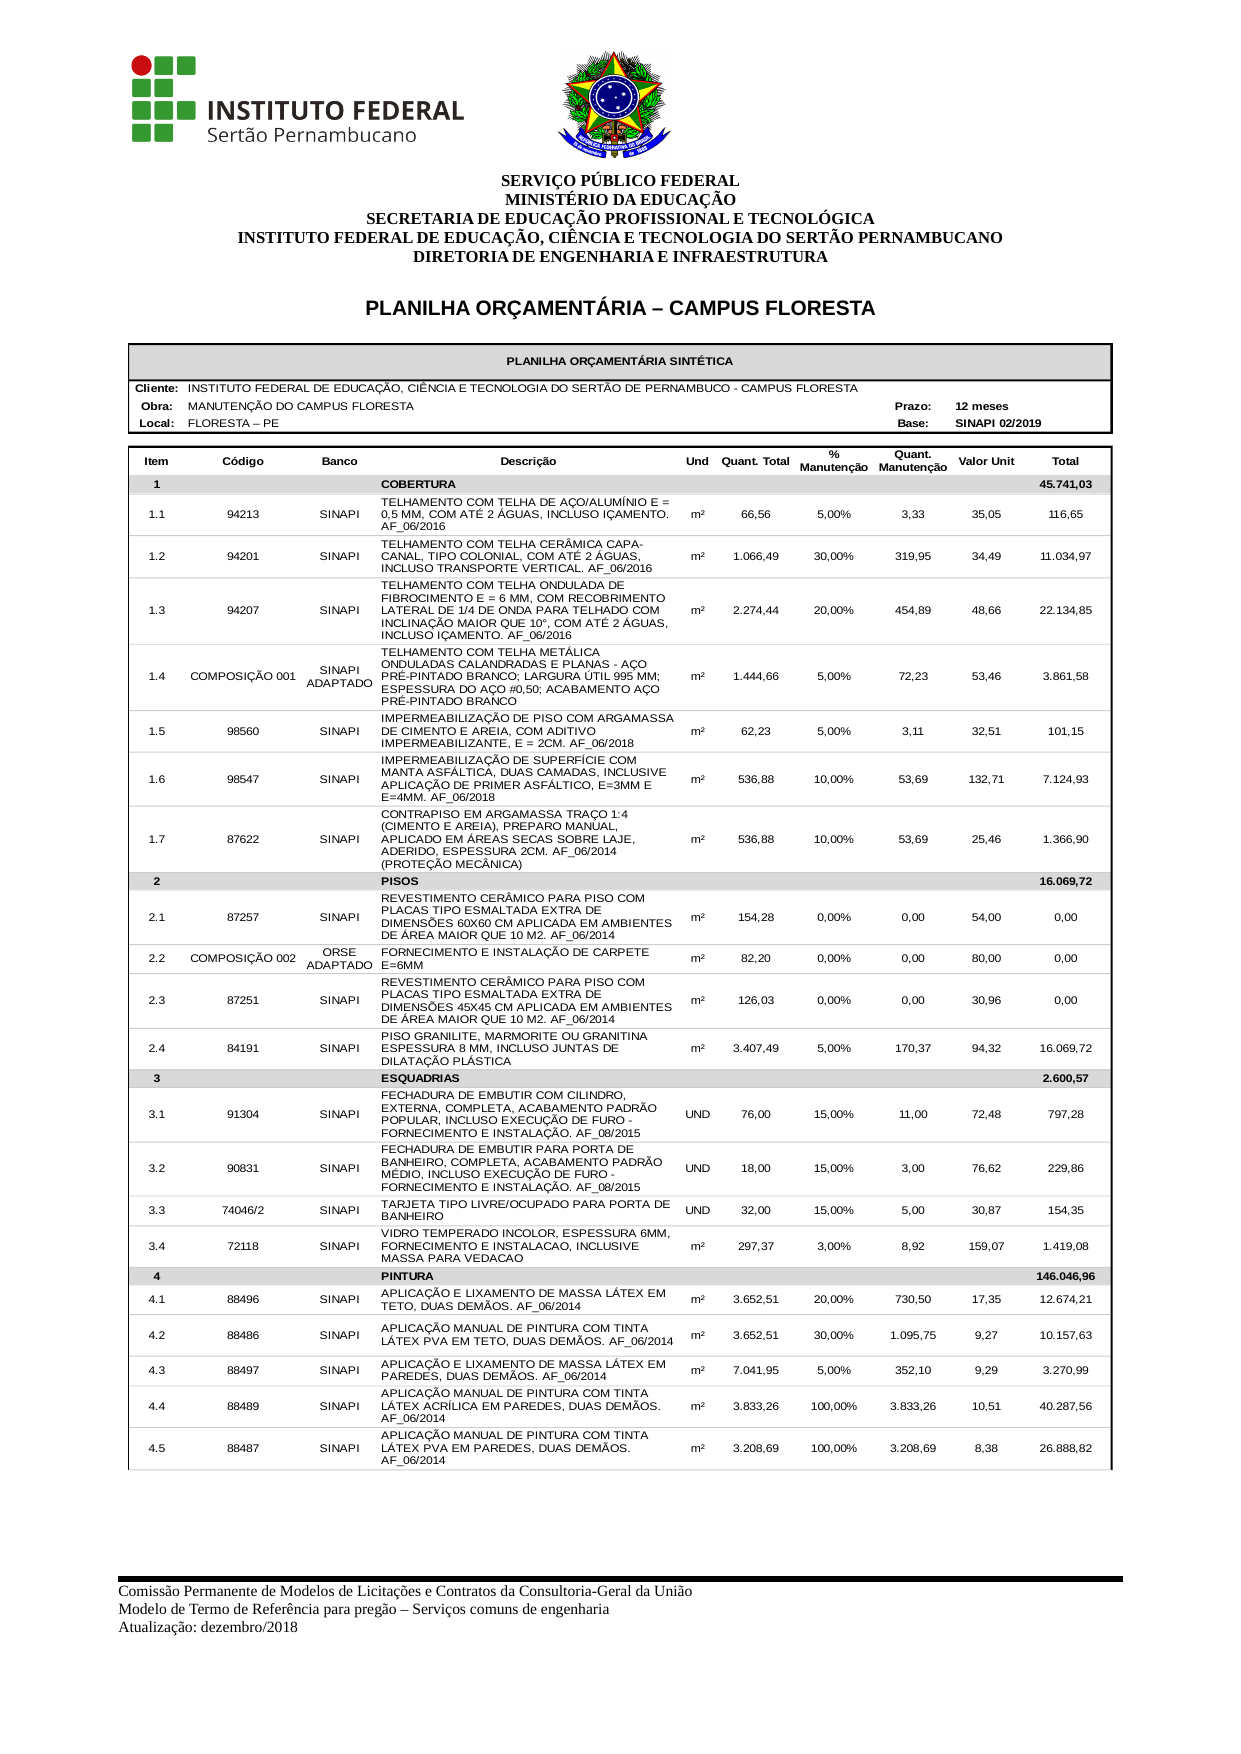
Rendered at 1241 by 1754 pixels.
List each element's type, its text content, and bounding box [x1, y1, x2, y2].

picture [131, 55, 464, 142]
text PLANILHA ORÇAMENTÁRIA – CAMPUS FLORESTA [118, 296, 1123, 320]
